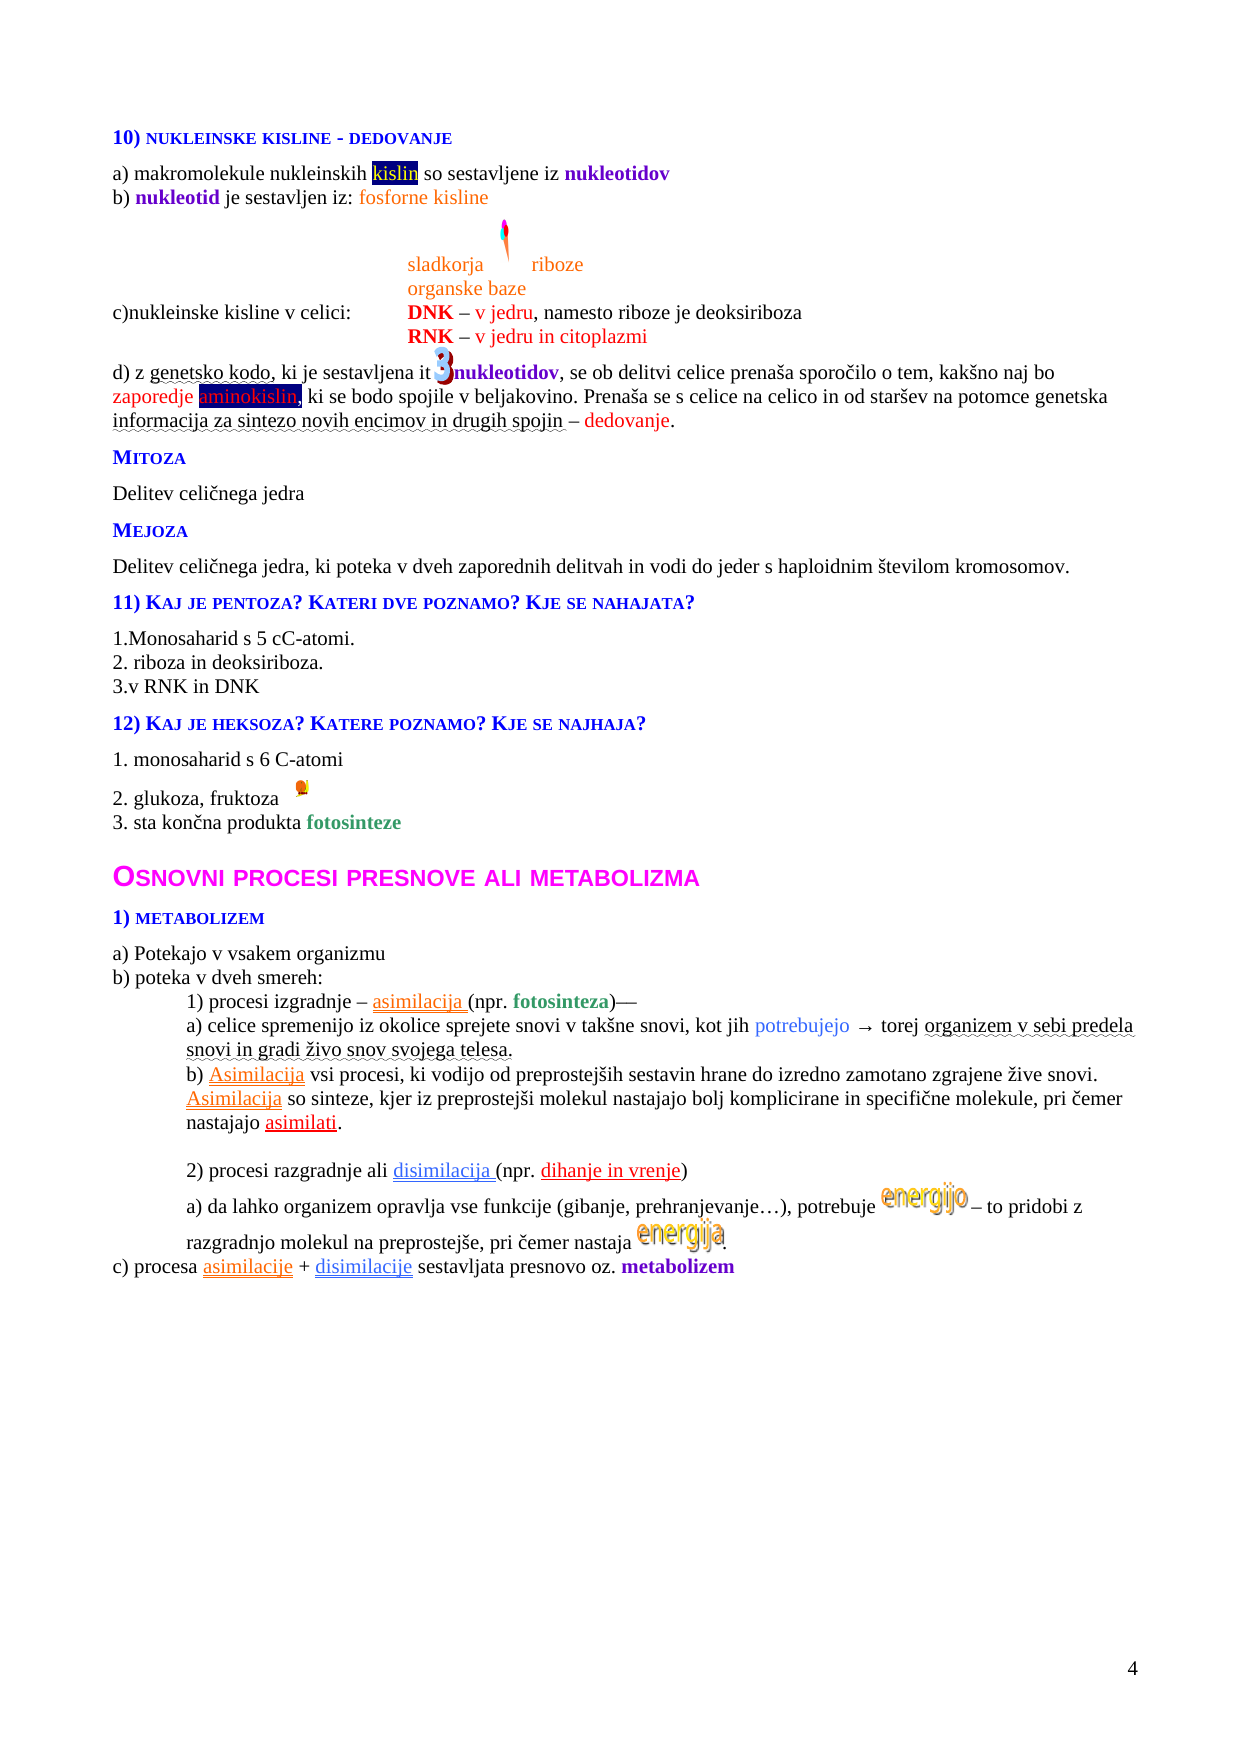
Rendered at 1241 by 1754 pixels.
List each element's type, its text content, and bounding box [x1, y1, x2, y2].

text a) makromolekule nukleinskih kislin so sestavljene iz nukleotidov [112, 161, 1137, 185]
text 11) Kaj je pentoza? Kateri dve poznamo? Kje se nahajata? [112, 590, 1137, 614]
picture [929, 1187, 940, 1213]
picture [954, 1187, 966, 1206]
text 1) procesi izgradnje – asimilacija (npr. fotosinteza)–– [186, 989, 1137, 1013]
text c)nukleinske kisline v celici: DNK – v jedru, namesto riboze je deoksiriboza [112, 300, 1137, 324]
picture [677, 1223, 685, 1242]
picture [920, 1187, 928, 1206]
subtitle Osnovni procesi presnove ali metabolizma [112, 859, 1137, 893]
text Delitev celičnega jedra, ki poteka v dveh zaporednih delitvah in vodi do jeder s haploidnim številom kromosomov. [112, 553, 1137, 578]
text b) poteka v dveh smereh: [112, 965, 1137, 989]
text 2. riboza in deoksiriboza. [112, 650, 1137, 674]
text b) Asimilacija vsi procesi, ki vodijo od preprostejših sestavin hrane do izredno zamotano zgrajene žive snovi. Asimilacija so sinteze, kjer iz preprostejši molekul nastajajo bolj komplicirane in specifične molekule, pri čemer nastajajo asimilati. [186, 1061, 1137, 1134]
picture [946, 1188, 952, 1213]
text sladkorja riboze [112, 209, 1137, 276]
text 3.v RNK in DNK [112, 674, 1137, 698]
text 2) procesi razgradnje ali disimilacija (npr. dihanje in vrenje) [186, 1158, 1137, 1182]
text Delitev celičnega jedra [112, 481, 1137, 505]
text 12) Kaj je heksoza? Katere poznamo? Kje se najhaja? [112, 711, 1137, 735]
text 1) metabolizem [112, 905, 1137, 929]
text organske baze [112, 276, 1137, 300]
picture [685, 1223, 697, 1250]
text 10) nukleinske kisline - dedovanje [112, 125, 1137, 149]
picture [295, 780, 309, 797]
text Mitoza [112, 445, 1137, 469]
text d) z genetsko kodo, ki je sestavljena it nukleotidov, se ob delitvi celice prenaša sporočilo o tem, kakšno naj bo zaporedje aminokislin, ki se bodo spojile v beljakovino. Prenaša se s celice na celico in od staršev na potomce genetska informacija za sintezo novih encimov in drugih spojin – dedovanje. [112, 348, 1137, 432]
text 3. sta končna produkta fotosinteze [112, 810, 1137, 834]
text a) Potekajo v vsakem organizmu [112, 941, 1137, 965]
picture [637, 1223, 648, 1242]
picture [881, 1187, 892, 1206]
text 1.Monosaharid s 5 cC-atomi. [112, 626, 1137, 650]
text a) da lahko organizem opravlja vse funkcije (gibanje, prehranjevanje…), potrebuje – to pridobi z razgradnjo molekul na preprostejše, pri čemer nastaja . [186, 1182, 1137, 1254]
picture [894, 1187, 905, 1206]
picture [907, 1187, 918, 1206]
picture [663, 1223, 675, 1242]
text 1. monosaharid s 6 C-atomi [112, 747, 1137, 771]
text 2. glukoza, fruktoza [112, 771, 1137, 810]
text RNK – v jedru in citoplazmi [112, 324, 1137, 348]
picture [500, 218, 510, 263]
picture [703, 1224, 709, 1250]
picture [711, 1223, 722, 1242]
text c) procesa asimilacije + disimilacije sestavljata presnovo oz. metabolizem [112, 1254, 1137, 1278]
text Mejoza [112, 517, 1137, 542]
picture [650, 1223, 661, 1242]
text a) celice spremenijo iz okolice sprejete snovi v takšne snovi, kot jih potrebujejo → torej organizem v sebi predela snovi in gradi živo snov svojega telesa. [186, 1013, 1137, 1061]
text b) nukleotid je sestavljen iz: fosforne kisline [112, 185, 1137, 209]
